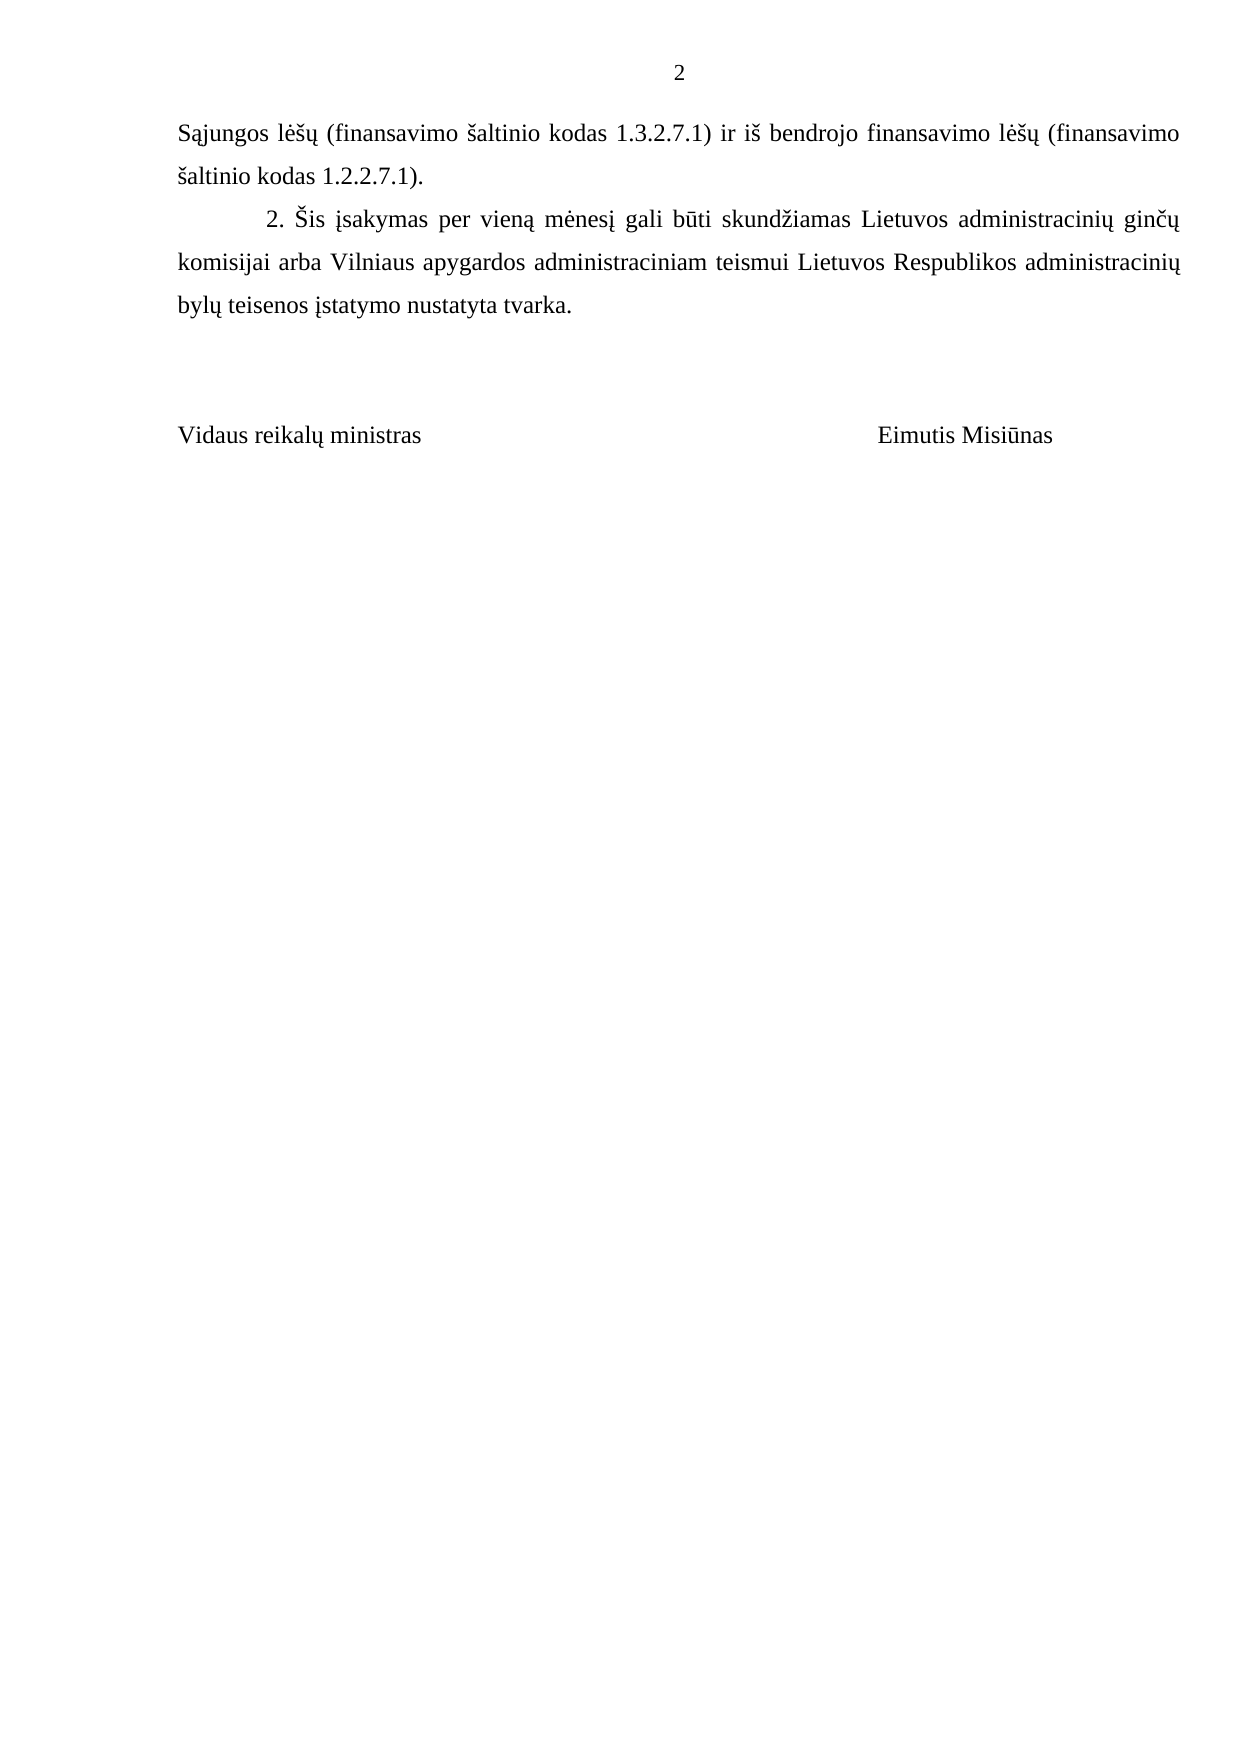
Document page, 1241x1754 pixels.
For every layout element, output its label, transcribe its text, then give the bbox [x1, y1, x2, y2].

text Sąjungos lėšų (finansavimo šaltinio kodas 1.3.2.7.1) ir iš bendrojo finansavimo lėšų (finansavimo šaltinio kodas 1.2.2.7.1). [177, 118, 1181, 190]
text Vidaus reikalų ministras Eimutis Misiūnas [177, 420, 1181, 449]
text 2. Šis įsakymas per vieną mėnesį gali būti skundžiamas Lietuvos administracinių ginčų komisijai arba Vilniaus apygardos administraciniam teismui Lietuvos Respublikos administracinių bylų teisenos įstatymo nustatyta tvarka. [177, 204, 1181, 319]
